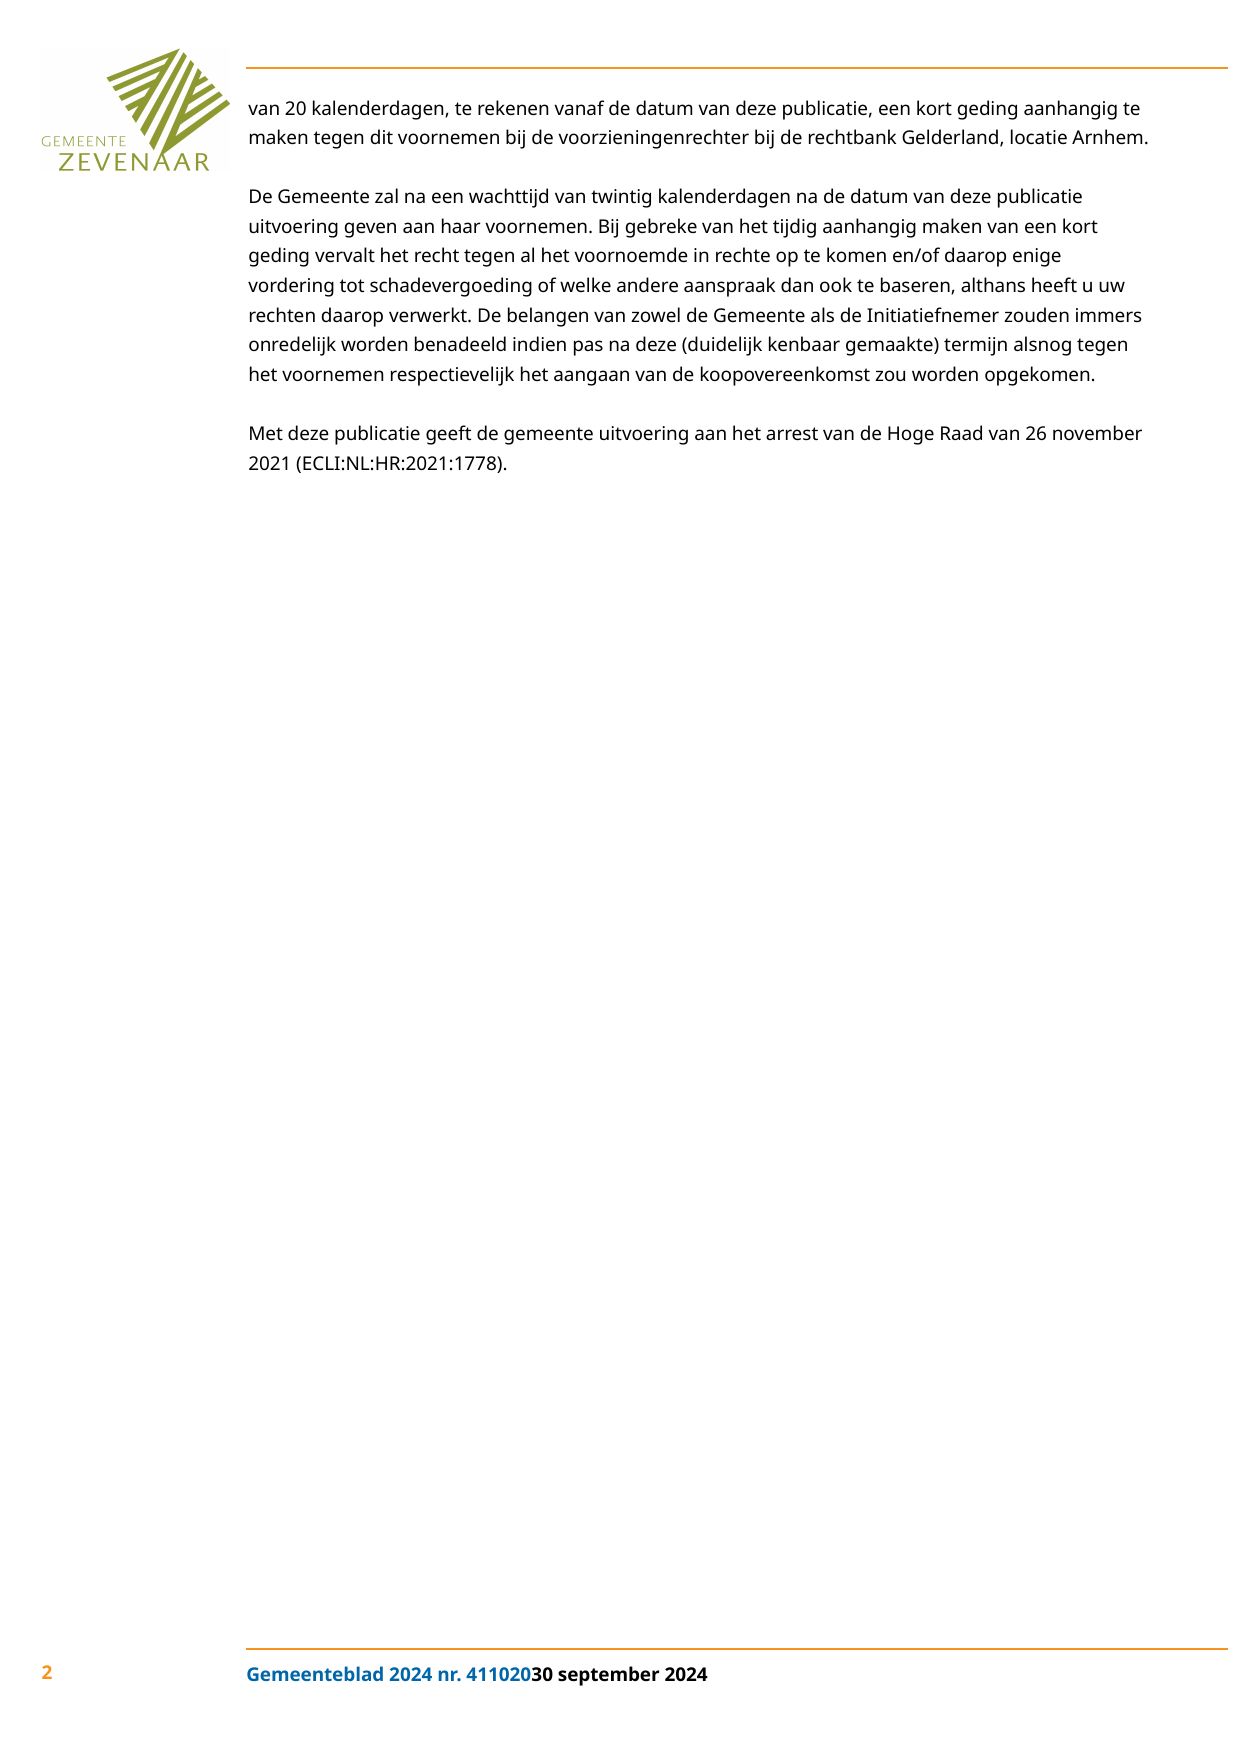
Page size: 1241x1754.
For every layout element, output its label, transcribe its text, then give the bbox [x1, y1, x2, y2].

text van 20 kalenderdagen, te rekenen vanaf de datum van deze publicatie, een kort geding aanhangig te maken tegen dit voornemen bij de voorzieningenrechter bij de rechtbank Gelderland, locatie Arnhem. [248, 95, 1152, 150]
text Met deze publicatie geeft de gemeente uitvoering aan het arrest van de Hoge Raad van 26 november 2021 (ECLI:NL:HR:2021:1778). [248, 420, 1152, 476]
text De Gemeente zal na een wachttijd van twintig kalenderdagen na de datum van deze publicatie uitvoering geven aan haar voornemen. Bij gebreke van het tijdig aanhangig maken van een kort geding vervalt het recht tegen al het voornoemde in rechte op te komen en/of daarop enige vordering tot schadevergoeding of welke andere aanspraak dan ook te baseren, althans heeft u uw rechten daarop verwerkt. De belangen van zowel de Gemeente als de Initiatiefnemer zouden immers onredelijk worden benadeeld indien pas na deze (duidelijk kenbaar gemaakte) termijn alsnog tegen het voornemen respectievelijk het aangaan van de koopovereenkomst zou worden opgekomen. [248, 183, 1152, 387]
picture [41, 47, 231, 172]
